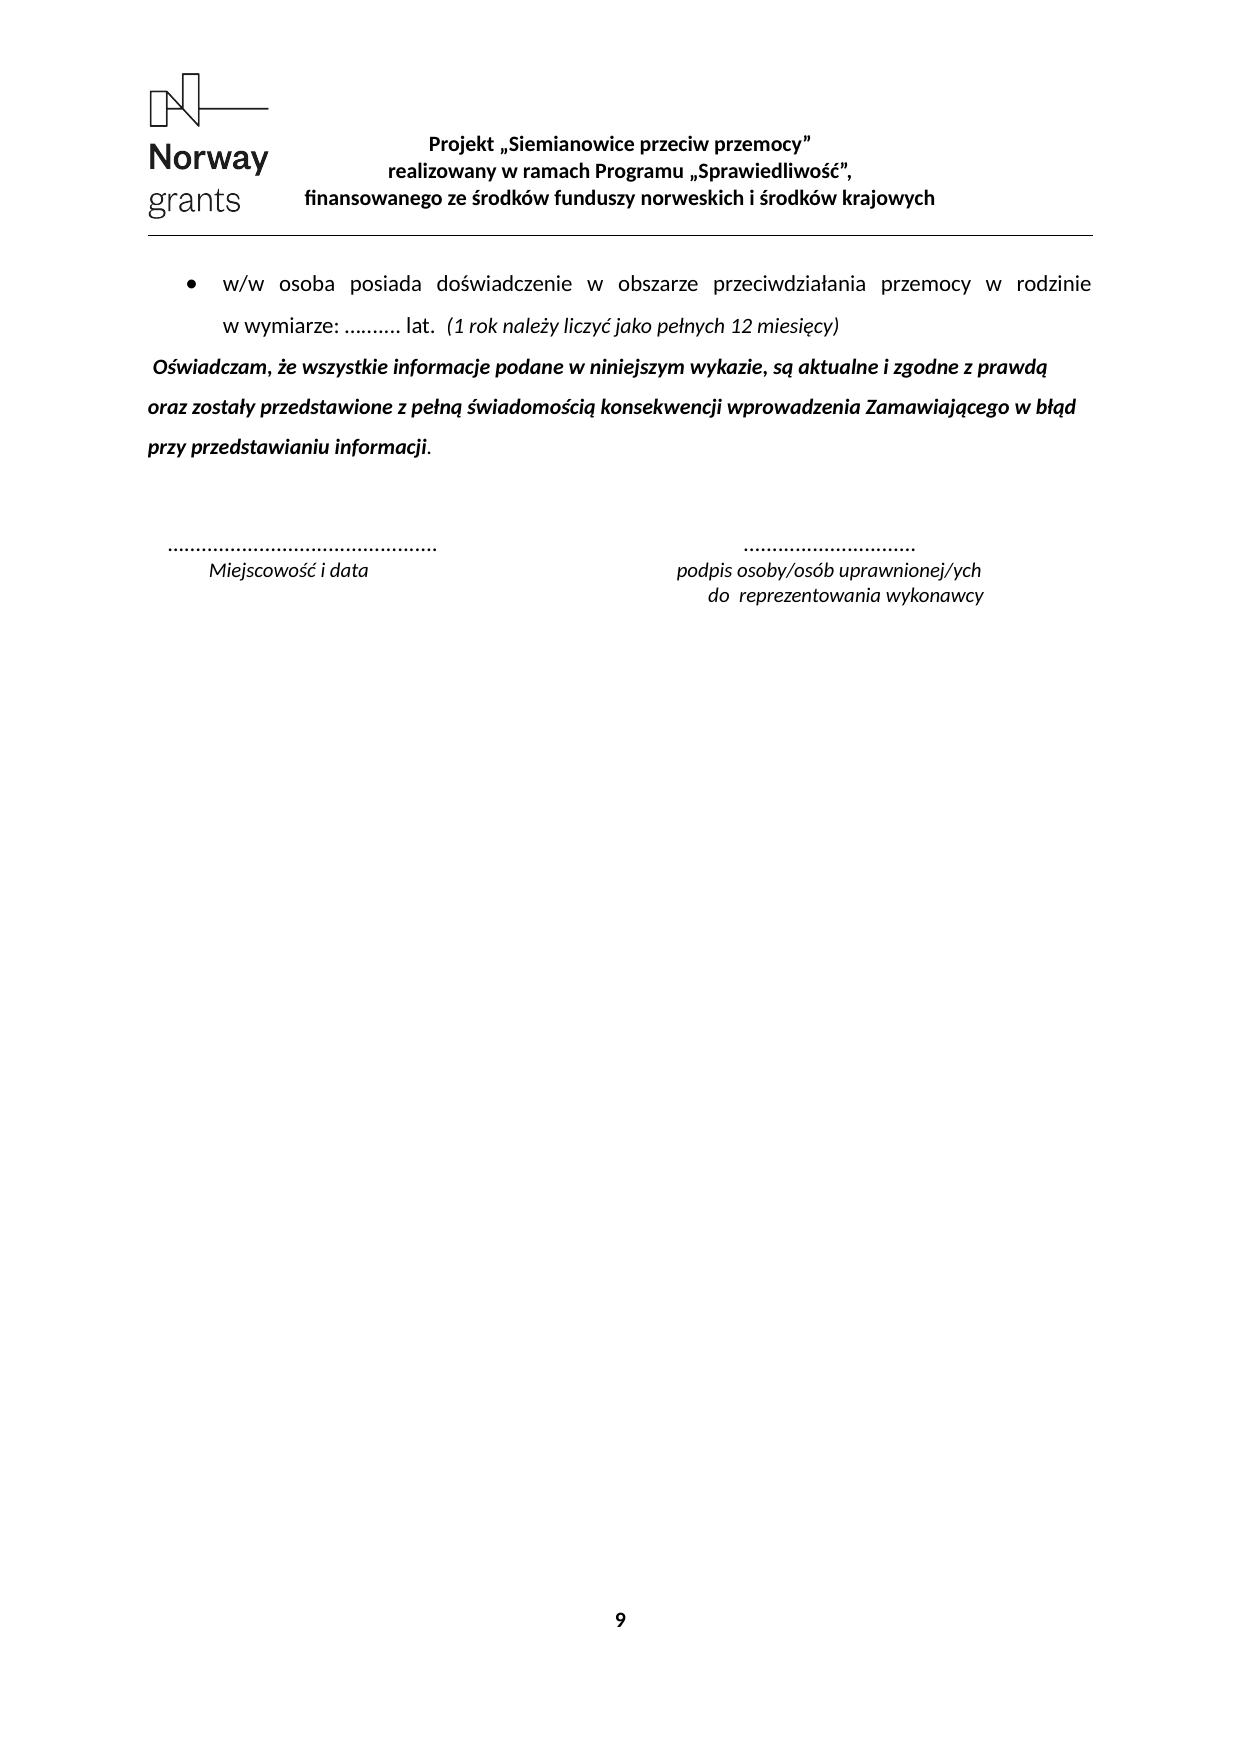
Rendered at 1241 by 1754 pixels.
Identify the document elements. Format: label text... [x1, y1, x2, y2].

text …............................................ .............................. [148, 529, 1092, 557]
list w/w osoba posiada doświadczenie w obszarze przeciwdziałania przemocy w rodzinie w wymiarze: …....... lat. (1 rok należy liczyć jako pełnych 12 miesięcy) [185, 267, 1092, 339]
text Oświadczam, że wszystkie informacje podane w niniejszym wykazie, są aktualne i zgodne z prawdą oraz zostały przedstawione z pełną świadomością konsekwencji wprowadzenia Zamawiającego w błąd przy przedstawianiu informacji. [148, 353, 1092, 460]
text Miejscowość i data podpis osoby/osób uprawnionej/ych do reprezentowania wykonawcy [148, 557, 1092, 608]
